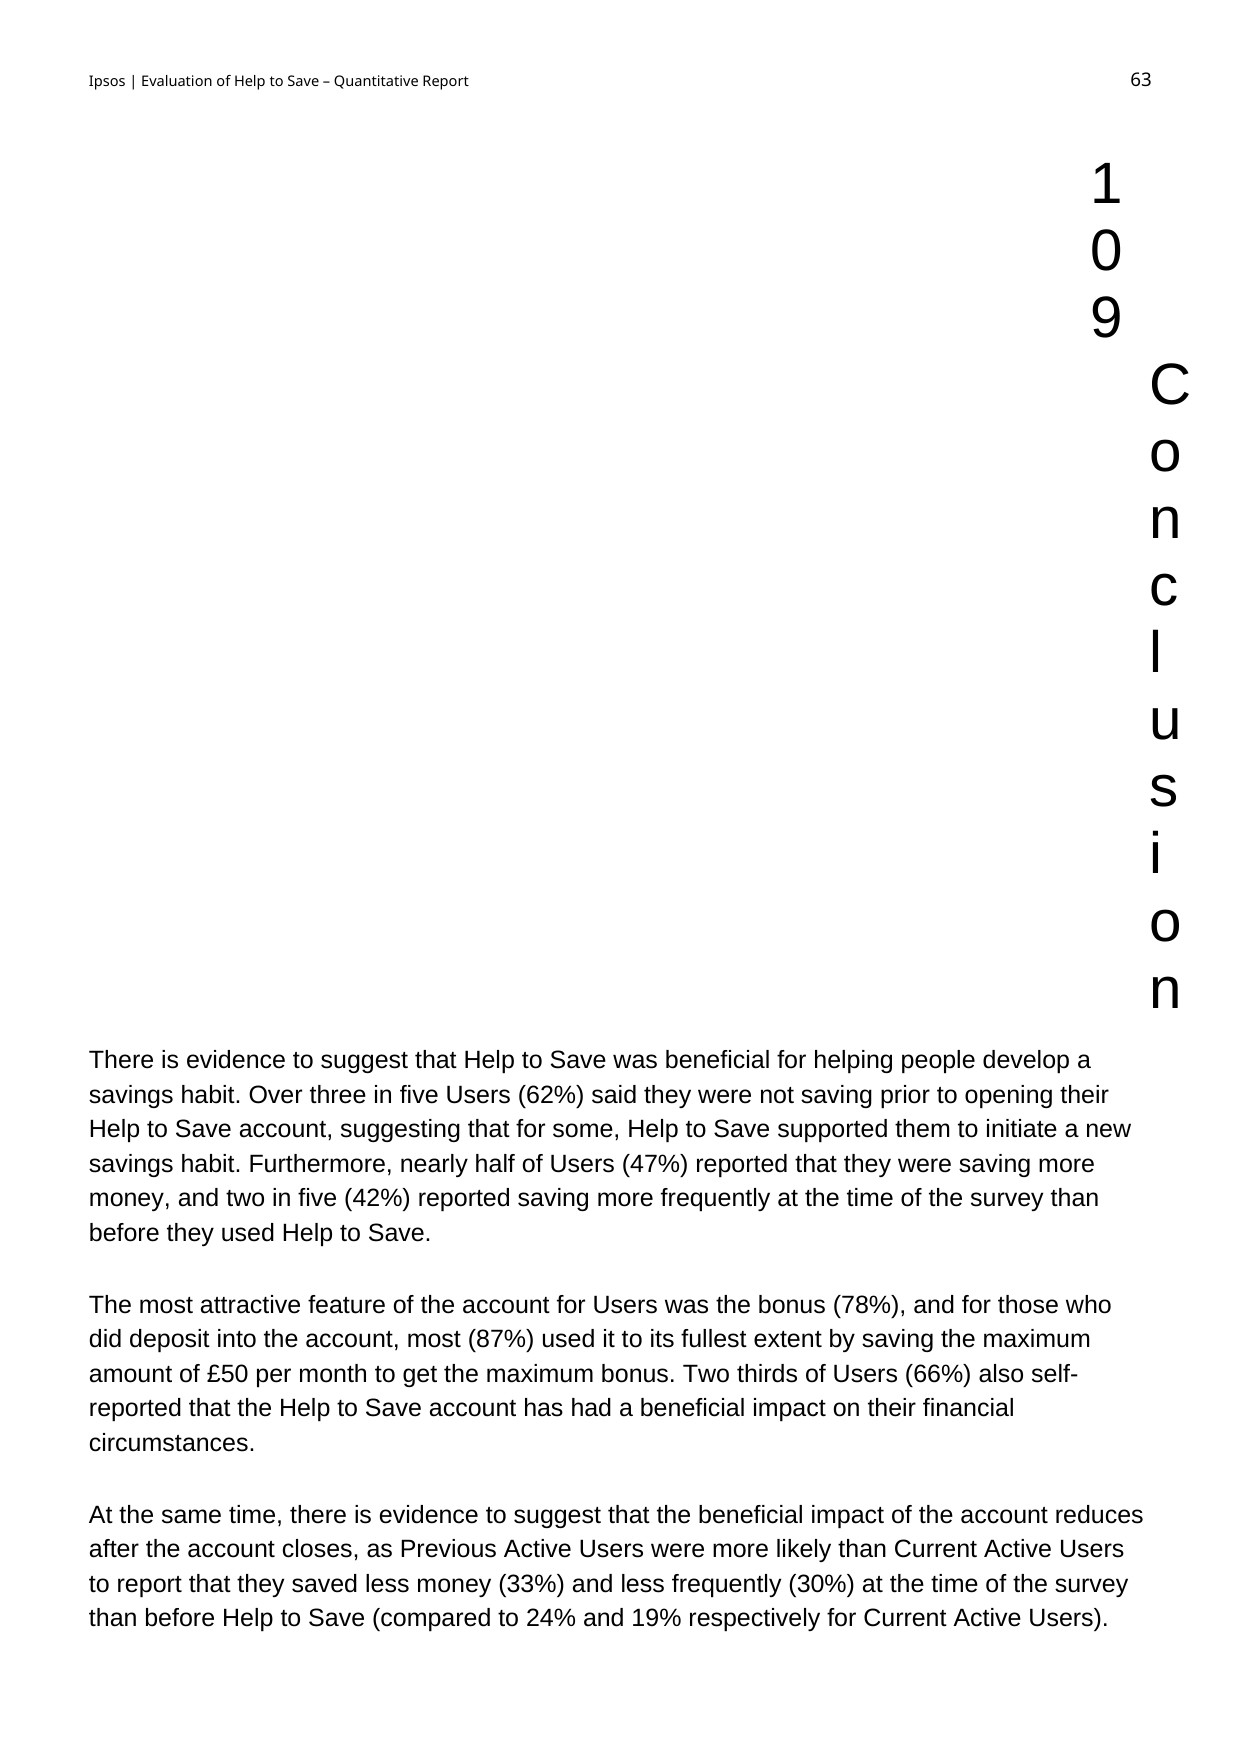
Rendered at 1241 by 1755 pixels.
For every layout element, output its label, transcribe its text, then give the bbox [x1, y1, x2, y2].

list There is evidence to suggest that Help to Save was beneficial for helping people develop a savings habit. Over three in five Users (62%) said they were not saving prior to opening their Help to Save account, suggesting that for some, Help to Save supported them to initiate a new savings habit. Furthermore, nearly half of Users (47%) reported that they were saving more money, and two in five (42%) reported saving more frequently at the time of the survey than before they used Help to Save. [89, 1045, 1152, 1247]
list The most attractive feature of the account for Users was the bonus (78%), and for those who did deposit into the account, most (87%) used it to its fullest extent by saving the maximum amount of £50 per month to get the maximum bonus. Two thirds of Users (66%) also self-reported that the Help to Save account has had a beneficial impact on their financial circumstances. [89, 1290, 1152, 1456]
subtitle 9 Conclusion [1149, 148, 1154, 1020]
list At the same time, there is evidence to suggest that the beneficial impact of the account reduces after the account closes, as Previous Active Users were more likely than Current Active Users to report that they saved less money (33%) and less frequently (30%) at the time of the survey than before Help to Save (compared to 24% and 19% respectively for Current Active Users). [89, 1500, 1152, 1632]
